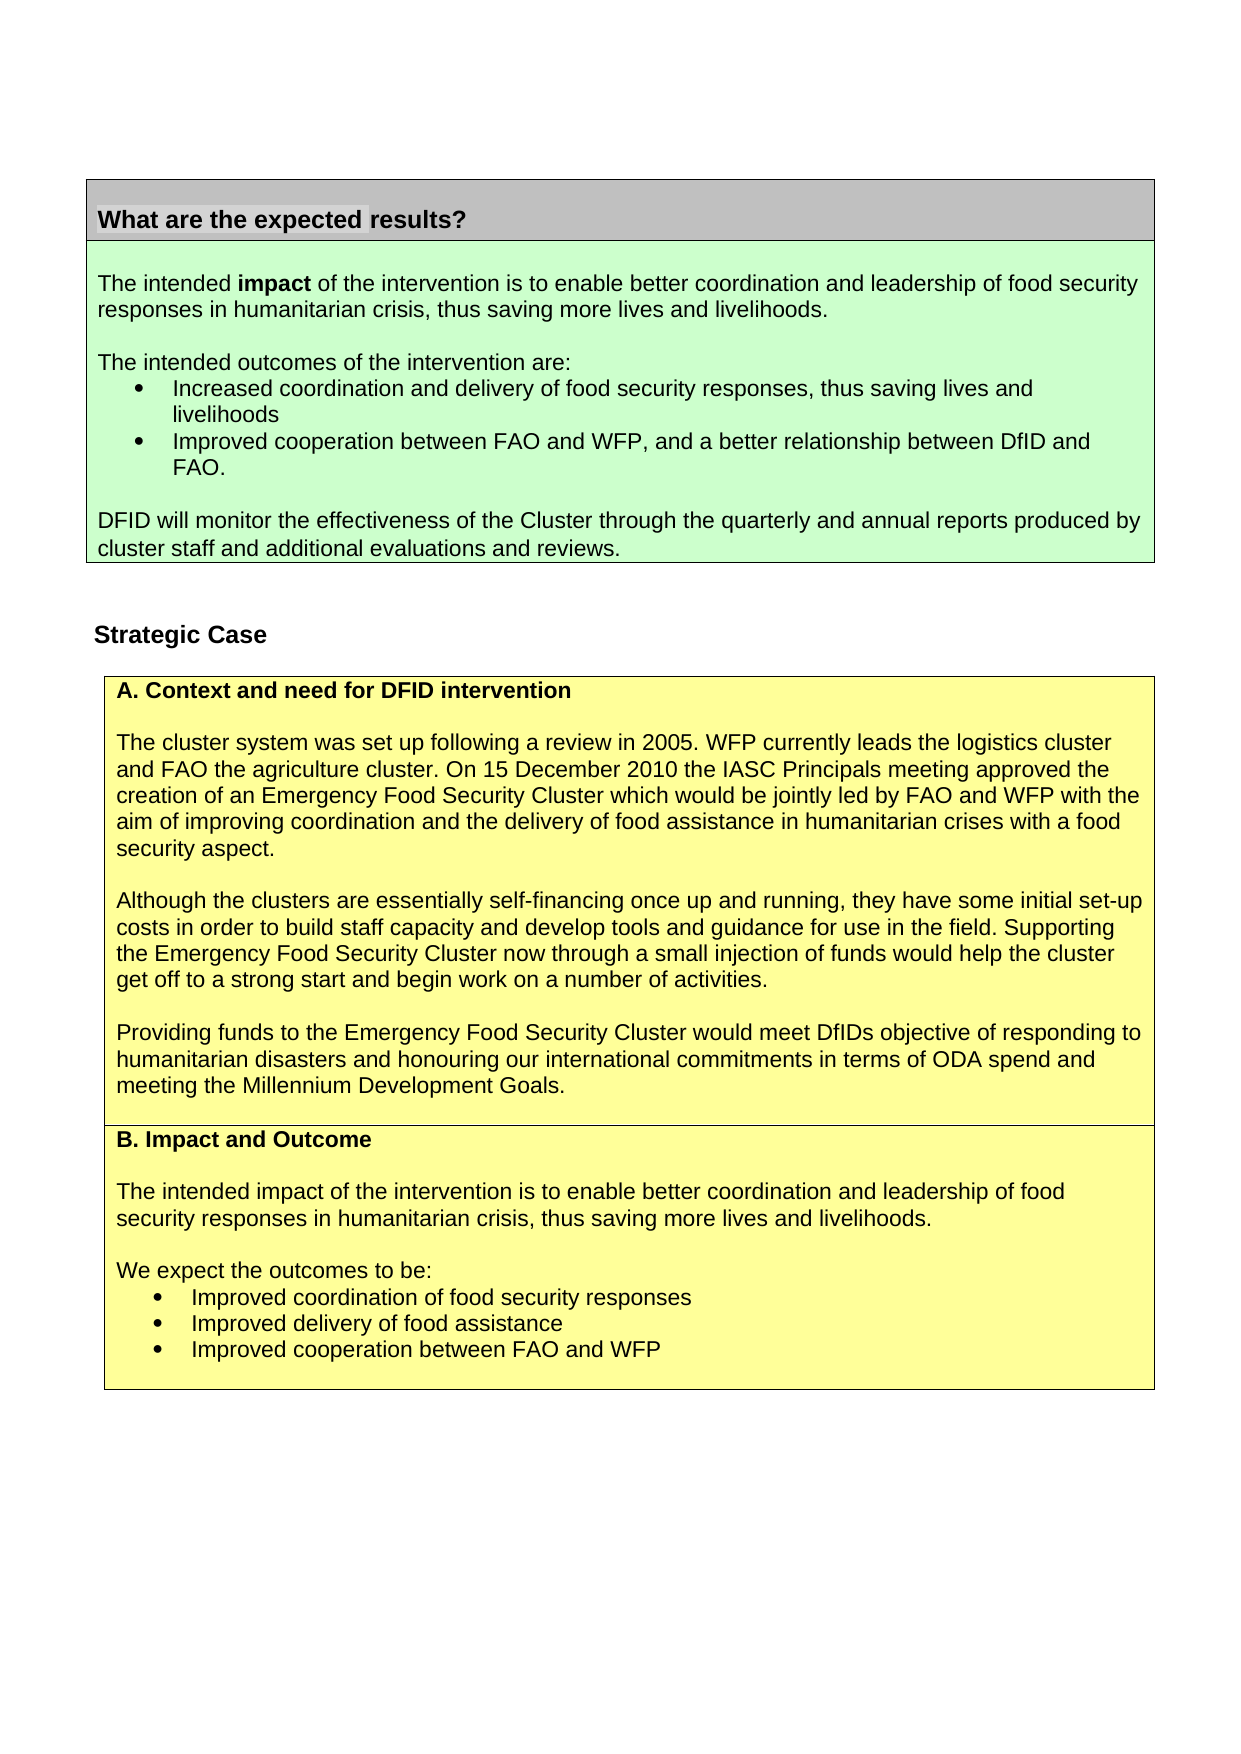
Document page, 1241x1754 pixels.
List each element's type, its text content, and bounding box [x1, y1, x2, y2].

table_header A. Context and need for DFID intervention The cluster system was set up following a review in 2005. WFP currently leads the logistics cluster and FAO the agriculture cluster. On 15 December 2010 the IASC Principals meeting approved the creation of an Emergency Food Security Cluster which would be jointly led by FAO and WFP with the aim of improving coordination and the delivery of food assistance in humanitarian crises with a food security aspect. Although the clusters are essentially self-financing once up and running, they have some initial set-up costs in order to build staff capacity and develop tools and guidance for use in the field. Supporting the Emergency Food Security Cluster now through a small injection of funds would help the cluster get off to a strong start and begin work on a number of activities. Providing funds to the Emergency Food Security Cluster would meet DfIDs objective of responding to humanitarian disasters and honouring our international commitments in terms of ODA spend and meeting the Millennium Development Goals. [105, 677, 1154, 1124]
table_header What are the expected results? [87, 180, 1154, 240]
table_cell The intended impact of the intervention is to enable better coordination and leadership of food security responses in humanitarian crisis, thus saving more lives and livelihoods. The intended outcomes of the intervention are: Increased coordination and delivery of food security responses, thus saving lives and livelihoods Improved cooperation between FAO and WFP, and a better relationship between DfID and FAO. DFID will monitor the effectiveness of the Cluster through the quarterly and annual reports produced by cluster staff and additional evaluations and reviews. [87, 241, 1154, 562]
table_cell B. Impact and Outcome The intended impact of the intervention is to enable better coordination and leadership of food security responses in humanitarian crisis, thus saving more lives and livelihoods. We expect the outcomes to be: Improved coordination of food security responses Improved delivery of food assistance Improved cooperation between FAO and WFP [105, 1126, 1154, 1389]
text Strategic Case [93, 620, 1125, 649]
